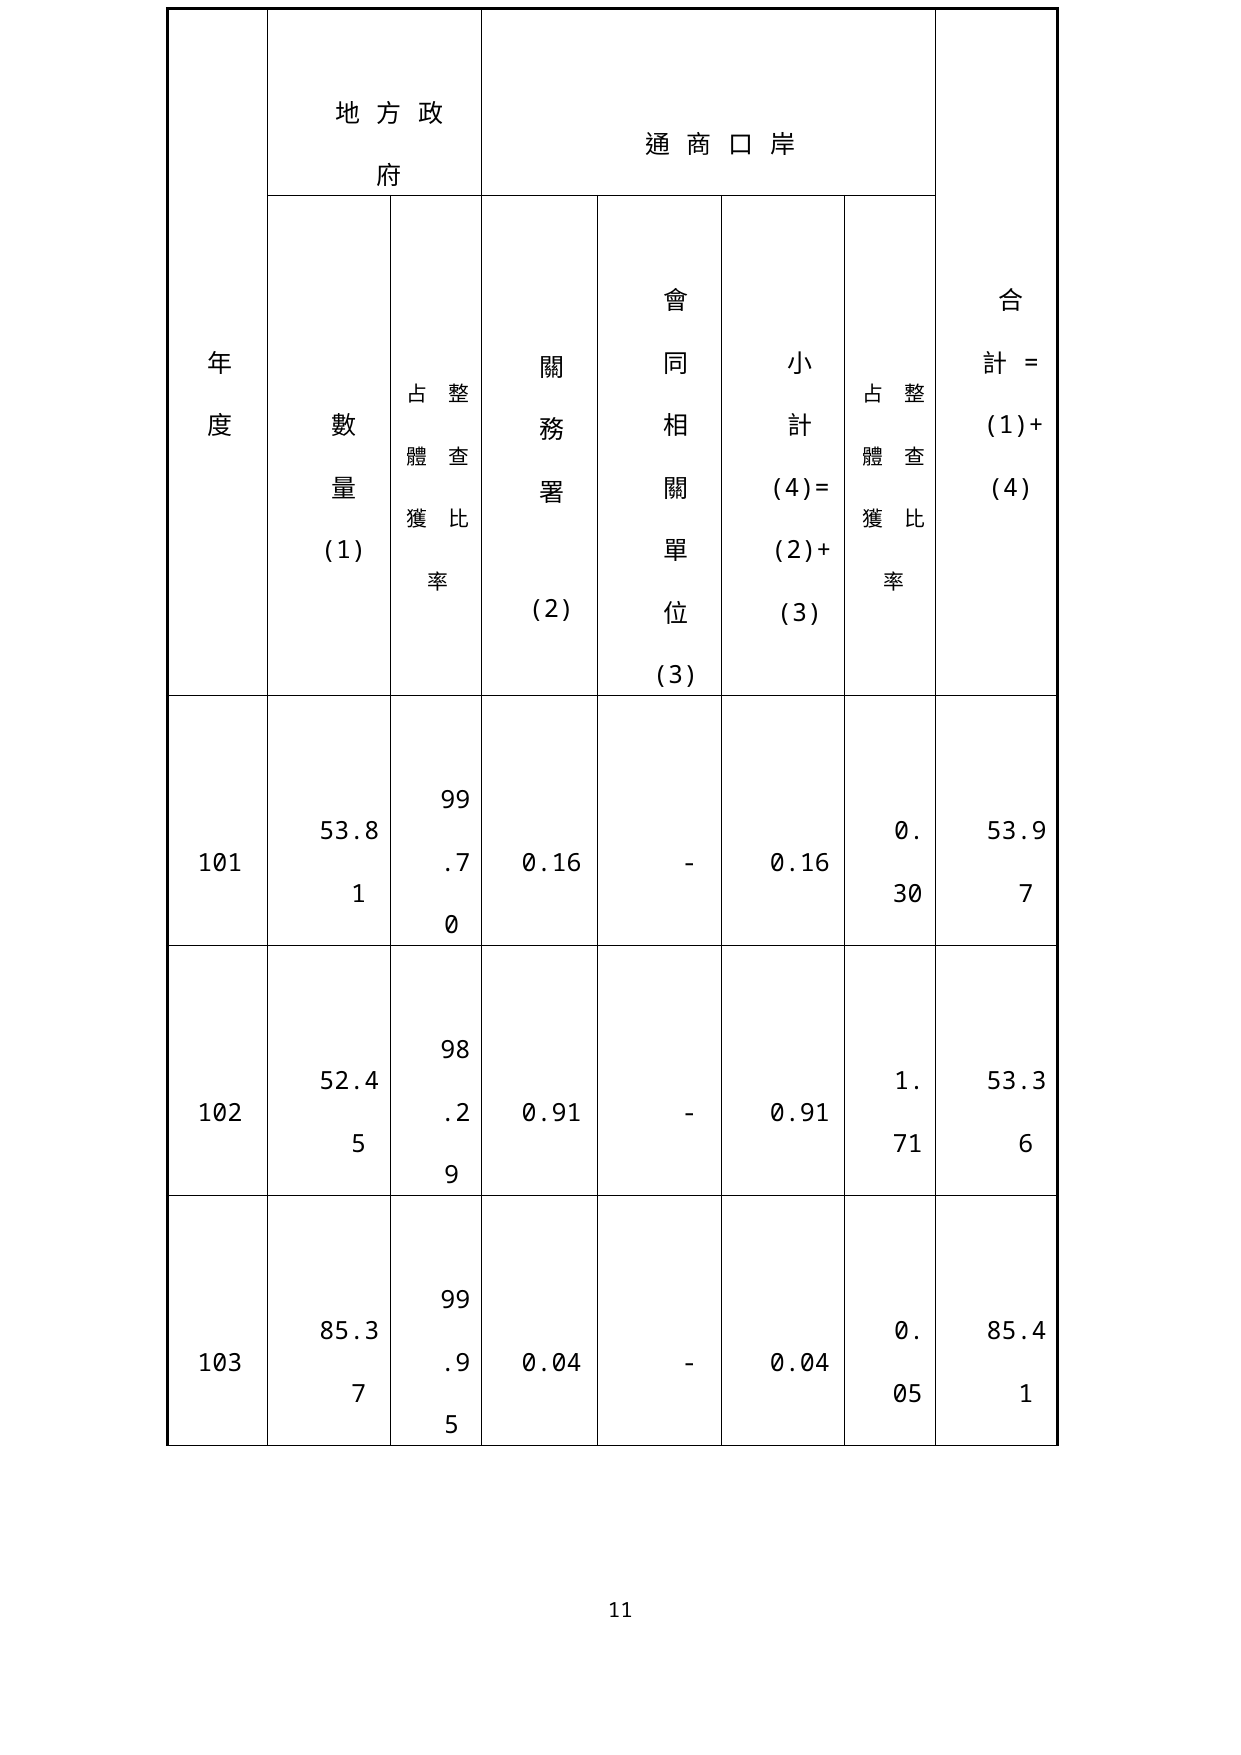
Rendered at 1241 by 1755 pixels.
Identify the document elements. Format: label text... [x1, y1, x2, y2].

table_cell 98.29 [391, 946, 481, 1195]
table_cell 關務署 (2) [482, 196, 597, 695]
table_cell 數量(1) [268, 196, 390, 695]
table_header 通商口岸 [482, 10, 935, 195]
table_cell 占整體查獲比率 [845, 196, 935, 695]
table_cell 0.16 [722, 696, 844, 945]
table_cell 85.41 [936, 1196, 1056, 1445]
table_cell 1.71 [845, 946, 935, 1195]
table_cell 53.36 [936, 946, 1056, 1195]
table_cell 占整體查獲比率 [391, 196, 481, 695]
table_header 年度 [169, 10, 267, 695]
table_cell 0.91 [482, 946, 597, 1195]
table_cell 101 [169, 696, 267, 945]
table_cell 99.70 [391, 696, 481, 945]
table_cell - [598, 1196, 721, 1445]
table_header 地方政府 [268, 10, 481, 195]
table_cell 會同相關單位(3) [598, 196, 721, 695]
table_cell - [598, 696, 721, 945]
table_cell 0.16 [482, 696, 597, 945]
table_cell - [598, 946, 721, 1195]
table_cell 53.81 [268, 696, 390, 945]
table_cell 85.37 [268, 1196, 390, 1445]
table_header 合計= (1)+(4) [936, 10, 1056, 695]
table_cell 0.91 [722, 946, 844, 1195]
table_cell 0.04 [482, 1196, 597, 1445]
table_cell 53.97 [936, 696, 1056, 945]
table_cell 0.05 [845, 1196, 935, 1445]
table_cell 52.45 [268, 946, 390, 1195]
table_cell 小計(4)= (2)+(3) [722, 196, 844, 695]
table_cell 99.95 [391, 1196, 481, 1445]
table_cell 0.30 [845, 696, 935, 945]
table_cell 102 [169, 946, 267, 1195]
table_cell 0.04 [722, 1196, 844, 1445]
table_cell 103 [169, 1196, 267, 1445]
